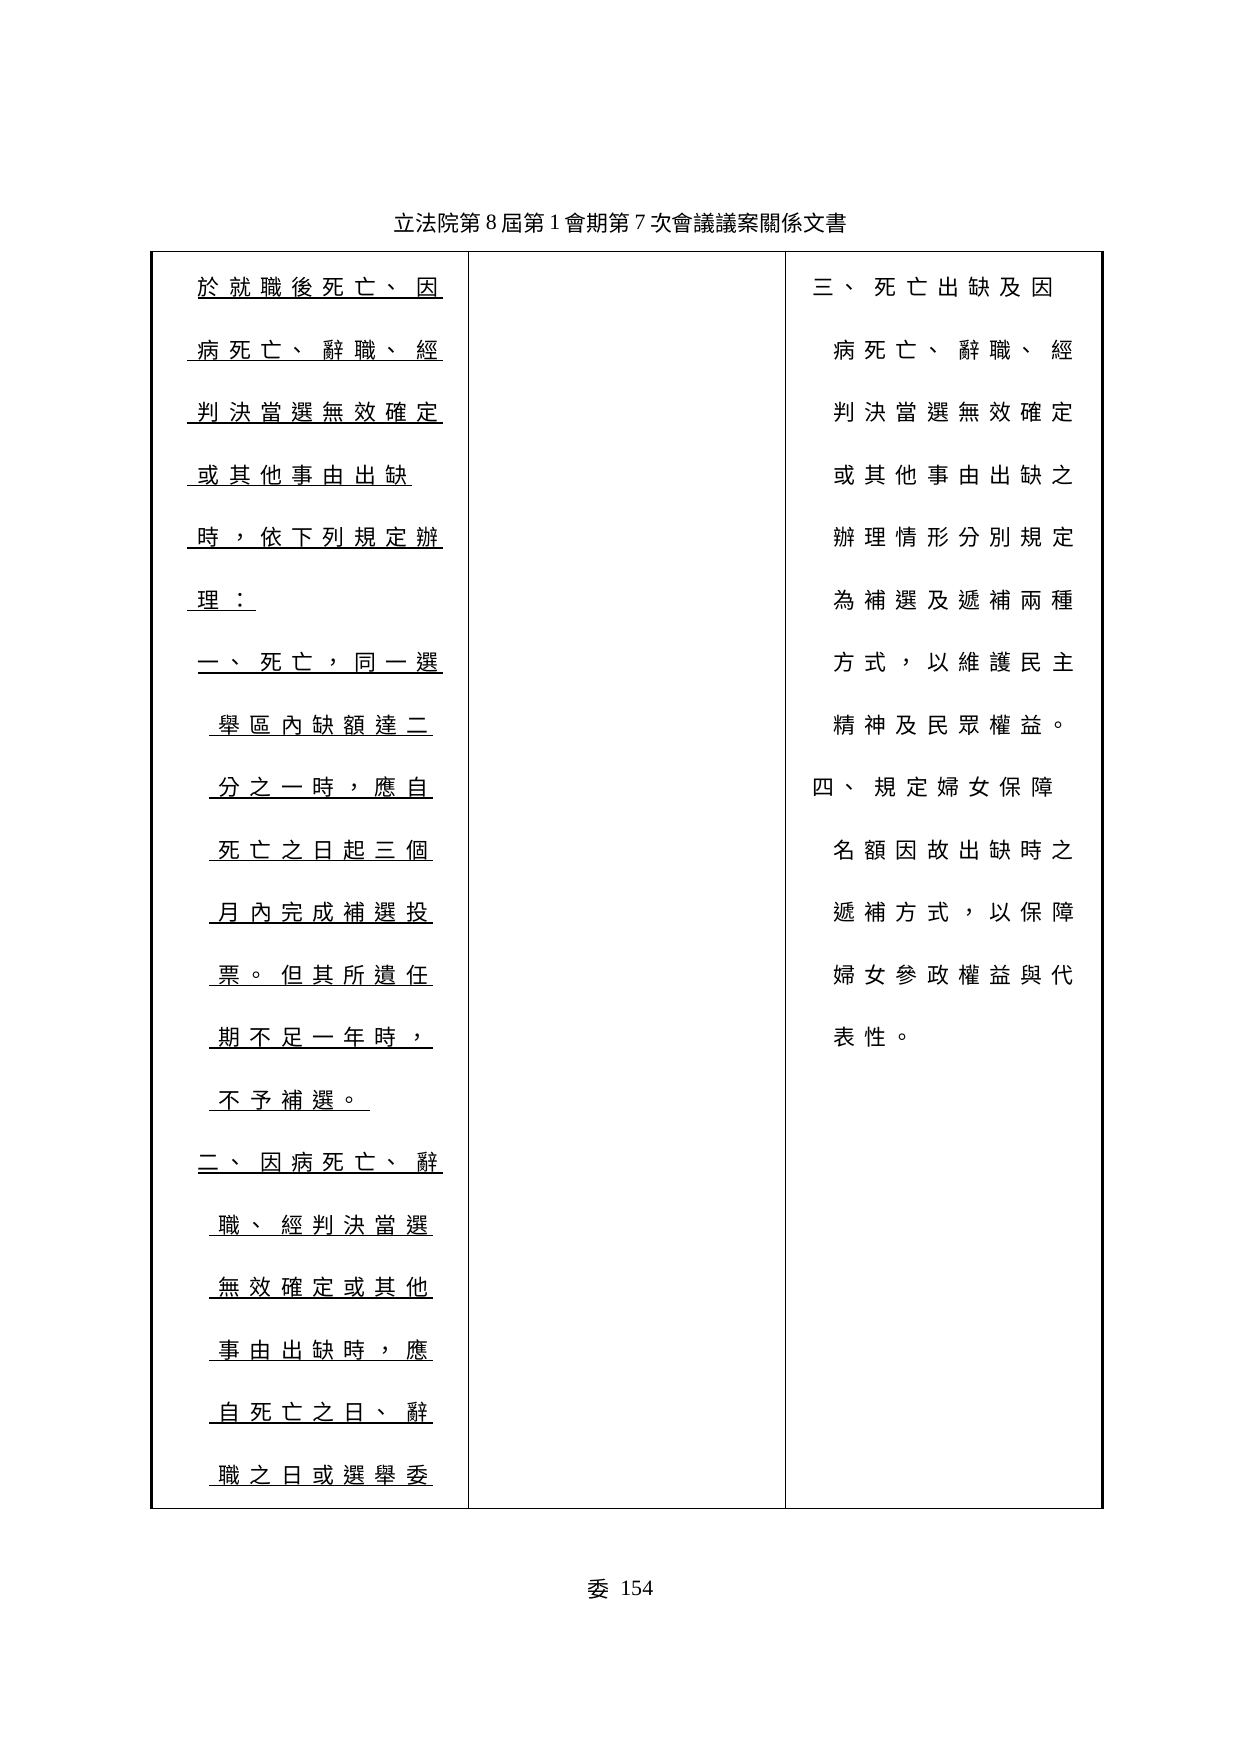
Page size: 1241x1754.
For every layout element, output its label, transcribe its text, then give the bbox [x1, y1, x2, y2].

table_cell [469, 252, 785, 1508]
table_cell 三、死亡出缺及因病死亡、辭職、經判決當選無效確定或其他事由出缺之辦理情形分別規定為補選及遞補兩種方式，以維護民主精神及民眾權益。 四、規定婦女保障名額因故出缺時之遞補方式，以保障婦女參政權益與代表性。 [786, 252, 1101, 1508]
table_cell 於就職後死亡、因病死亡、辭職、經判決當選無效確定或其他事由出缺時，依下列規定辦理： 一、死亡，同一選舉區內缺額達二分之一時，應自死亡之日起三個月內完成補選投票。但其所遺任期不足一年時，不予補選。 二、因病死亡、辭職、經判決當選無效確定或其他事由出缺時，應自死亡之日、辭職之日或選舉委 [153, 252, 468, 1508]
